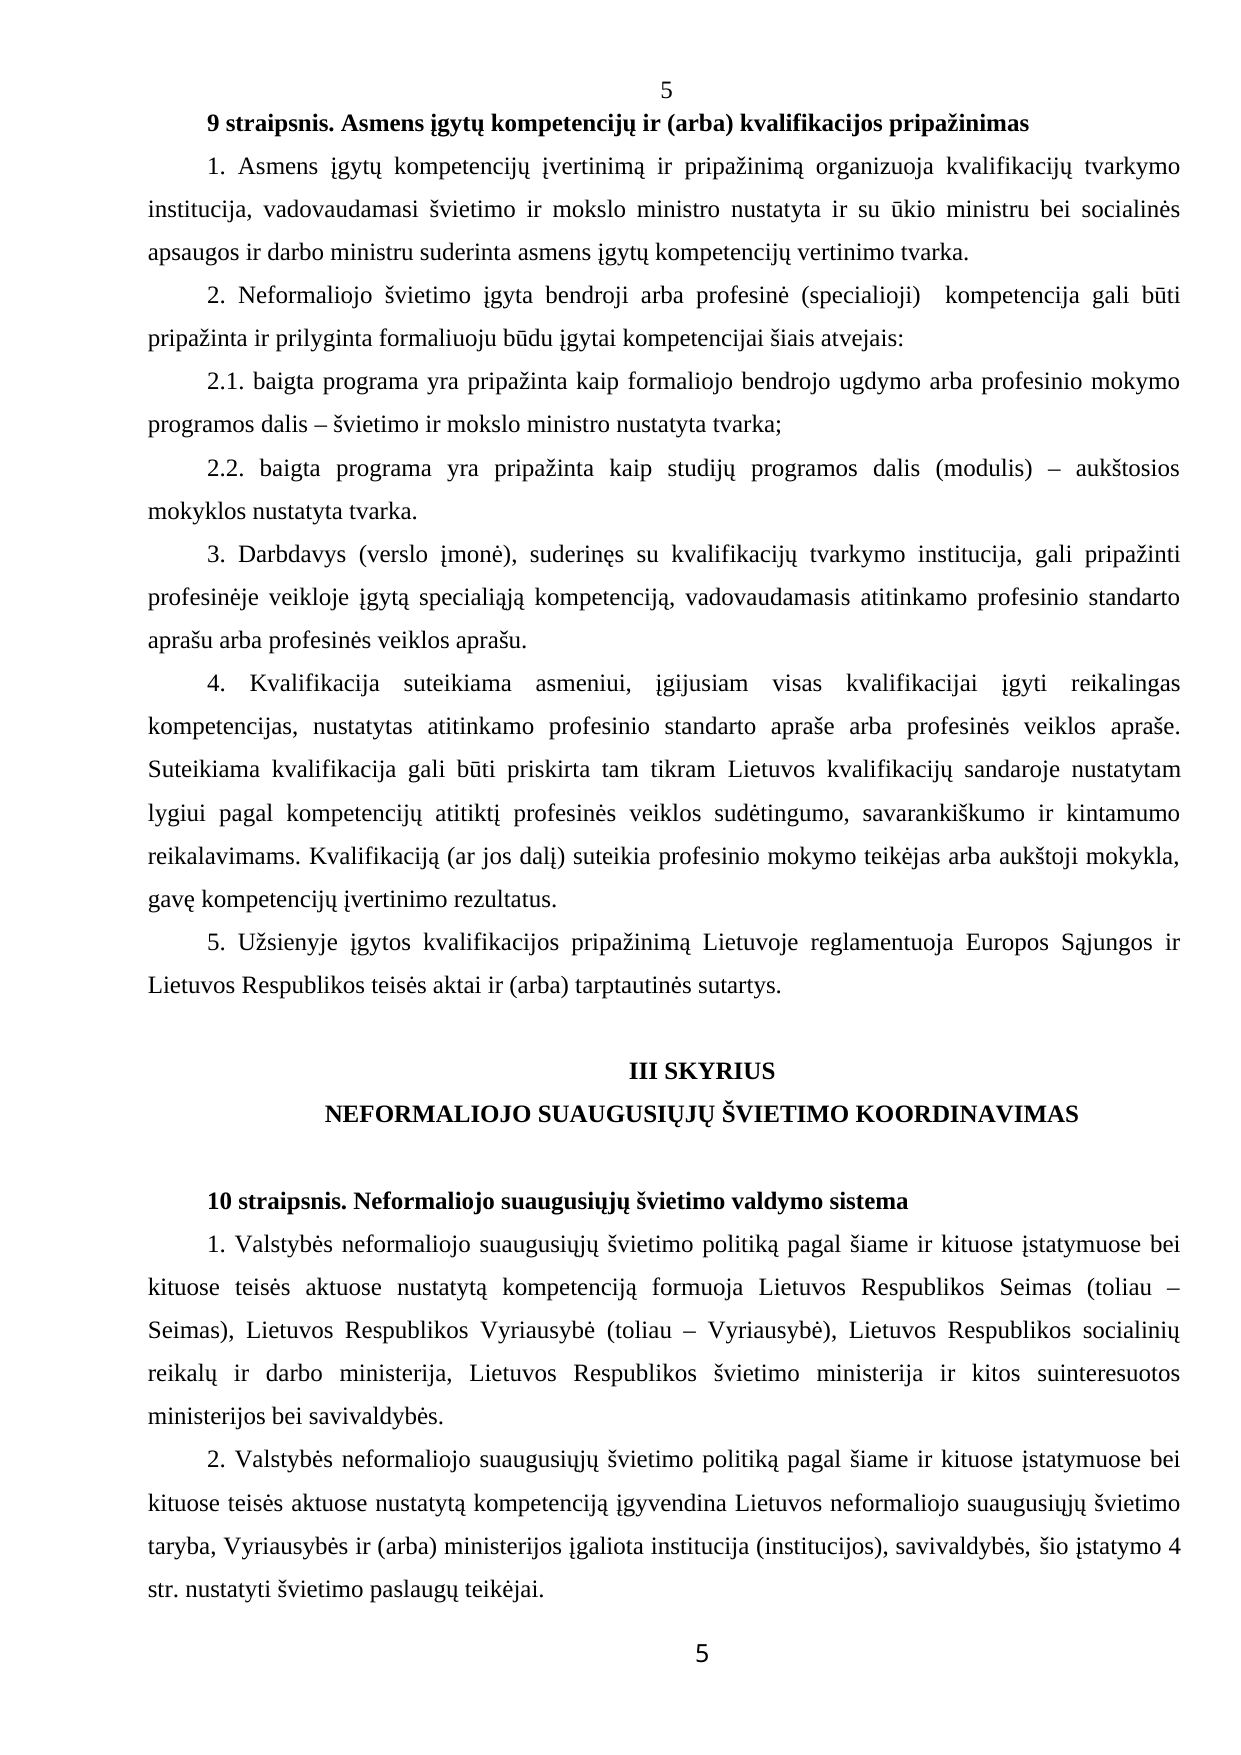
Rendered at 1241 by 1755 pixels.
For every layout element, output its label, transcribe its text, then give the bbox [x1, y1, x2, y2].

text NEFORMALIOJO SUAUGUSIŲJŲ ŠVIETIMO KOORDINAVIMAS [148, 1099, 1181, 1128]
text 10 straipsnis. Neformaliojo suaugusiųjų švietimo valdymo sistema [148, 1186, 1181, 1214]
text 3. Darbdavys (verslo įmonė), suderinęs su kvalifikacijų tvarkymo institucija, gali pripažinti profesinėje veikloje įgytą specialiąją kompetenciją, vadovaudamasis atitinkamo profesinio standarto aprašu arba profesinės veiklos aprašu. [148, 539, 1181, 654]
text 2.1. baigta programa yra pripažinta kaip formaliojo bendrojo ugdymo arba profesinio mokymo programos dalis – švietimo ir mokslo ministro nustatyta tvarka; [148, 366, 1181, 438]
text 9 straipsnis. Asmens įgytų kompetencijų ir (arba) kvalifikacijos pripažinimas [148, 108, 1181, 136]
text 5. Užsienyje įgytos kvalifikacijos pripažinimą Lietuvoje reglamentuoja Europos Sąjungos ir Lietuvos Respublikos teisės aktai ir (arba) tarptautinės sutartys. [148, 927, 1181, 999]
text 1. Asmens įgytų kompetencijų įvertinimą ir pripažinimą organizuoja kvalifikacijų tvarkymo institucija, vadovaudamasi švietimo ir mokslo ministro nustatyta ir su ūkio ministru bei socialinės apsaugos ir darbo ministru suderinta asmens įgytų kompetencijų vertinimo tvarka. [148, 151, 1181, 266]
text III SKYRIUS [148, 1056, 1181, 1085]
text 2.2. baigta programa yra pripažinta kaip studijų programos dalis (modulis) – aukštosios mokyklos nustatyta tvarka. [148, 453, 1181, 524]
text 1. Valstybės neformaliojo suaugusiųjų švietimo politiką pagal šiame ir kituose įstatymuose bei kituose teisės aktuose nustatytą kompetenciją formuoja Lietuvos Respublikos Seimas (toliau – Seimas), Lietuvos Respublikos Vyriausybė (toliau – Vyriausybė), Lietuvos Respublikos socialinių reikalų ir darbo ministerija, Lietuvos Respublikos švietimo ministerija ir kitos suinteresuotos ministerijos bei savivaldybės. [148, 1229, 1181, 1430]
text 2. Neformaliojo švietimo įgyta bendroji arba profesinė (specialioji) kompetencija gali būti pripažinta ir prilyginta formaliuoju būdu įgytai kompetencijai šiais atvejais: [148, 280, 1181, 352]
text 4. Kvalifikacija suteikiama asmeniui, įgijusiam visas kvalifikacijai įgyti reikalingas kompetencijas, nustatytas atitinkamo profesinio standarto apraše arba profesinės veiklos apraše. Suteikiama kvalifikacija gali būti priskirta tam tikram Lietuvos kvalifikacijų sandaroje nustatytam lygiui pagal kompetencijų atitiktį profesinės veiklos sudėtingumo, savarankiškumo ir kintamumo reikalavimams. Kvalifikaciją (ar jos dalį) suteikia profesinio mokymo teikėjas arba aukštoji mokykla, gavę kompetencijų įvertinimo rezultatus. [148, 668, 1181, 913]
text 2. Valstybės neformaliojo suaugusiųjų švietimo politiką pagal šiame ir kituose įstatymuose bei kituose teisės aktuose nustatytą kompetenciją įgyvendina Lietuvos neformaliojo suaugusiųjų švietimo taryba, Vyriausybės ir (arba) ministerijos įgaliota institucija (institucijos), savivaldybės, šio įstatymo 4 str. nustatyti švietimo paslaugų teikėjai. [148, 1444, 1181, 1603]
